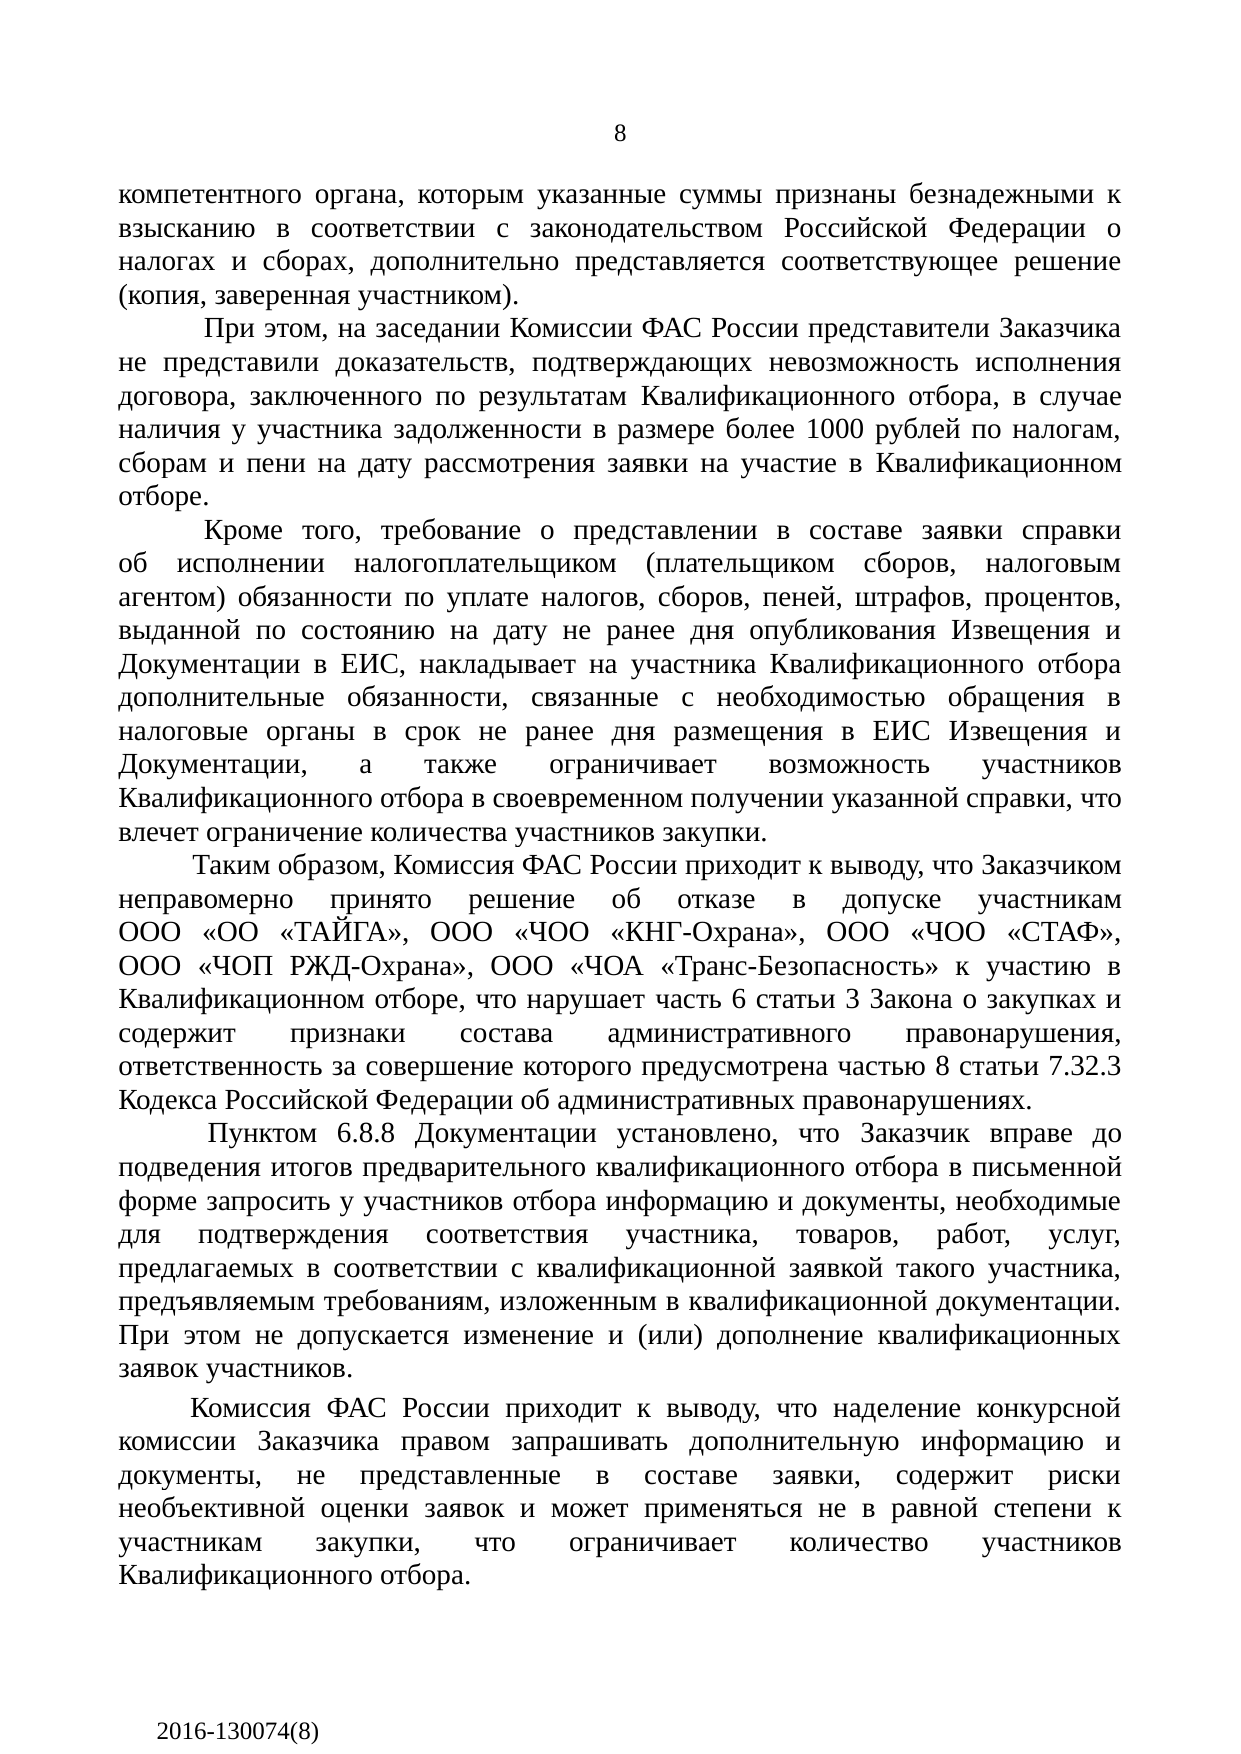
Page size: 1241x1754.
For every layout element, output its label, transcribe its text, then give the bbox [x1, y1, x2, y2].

text Таким образом, Комиссия ФАС России приходит к выводу, что Заказчиком неправомерно принято решение об отказе в допуске участникам ООО «ОО «ТАЙГА», ООО «ЧОО «КНГ-Охрана», ООО «ЧОО «СТАФ», ООО «ЧОП РЖД-Охрана», ООО «ЧОА «Транс-Безопасность» к участию в Квалификационном отборе, что нарушает часть 6 статьи 3 Закона о закупках и содержит признаки состава административного правонарушения, ответственность за совершение которого предусмотрена частью 8 статьи 7.32.3 Кодекса Российской Федерации об административных правонарушениях. [118, 847, 1122, 1116]
text При этом, на заседании Комиссии ФАС России представители Заказчика не представили доказательств, подтверждающих невозможность исполнения договора, заключенного по результатам Квалификационного отбора, в случае наличия у участника задолженности в размере более 1000 рублей по налогам, сборам и пени на дату рассмотрения заявки на участие в Квалификационном отборе. [118, 311, 1122, 512]
text компетентного органа, которым указанные суммы признаны безнадежными к взысканию в соответствии с законодательством Российской Федерации о налогах и сборах, дополнительно представляется соответствующее решение (копия, заверенная участником). [118, 176, 1122, 311]
text Кроме того, требование о представлении в составе заявки справки об исполнении налогоплательщиком (плательщиком сборов, налоговым агентом) обязанности по уплате налогов, сборов, пеней, штрафов, процентов, выданной по состоянию на дату не ранее дня опубликования Извещения и Документации в ЕИС, накладывает на участника Квалификационного отбора дополнительные обязанности, связанные с необходимостью обращения в налоговые органы в срок не ранее дня размещения в ЕИС Извещения и Документации, а также ограничивает возможность участников Квалификационного отбора в своевременном получении указанной справки, что влечет ограничение количества участников закупки. [118, 512, 1122, 847]
text Пунктом 6.8.8 Документации установлено, что Заказчик вправе до подведения итогов предварительного квалификационного отбора в письменной форме запросить у участников отбора информацию и документы, необходимые для подтверждения соответствия участника, товаров, работ, услуг, предлагаемых в соответствии с квалификационной заявкой такого участника, предъявляемым требованиям, изложенным в квалификационной документации. При этом не допускается изменение и (или) дополнение квалификационных заявок участников. [118, 1116, 1122, 1384]
text Комиссия ФАС России приходит к выводу, что наделение конкурсной комиссии Заказчика правом запрашивать дополнительную информацию и документы, не представленные в составе заявки, содержит риски необъективной оценки заявок и может применяться не в равной степени к участникам закупки, что ограничивает количество участников Квалификационного отбора. [118, 1390, 1122, 1591]
